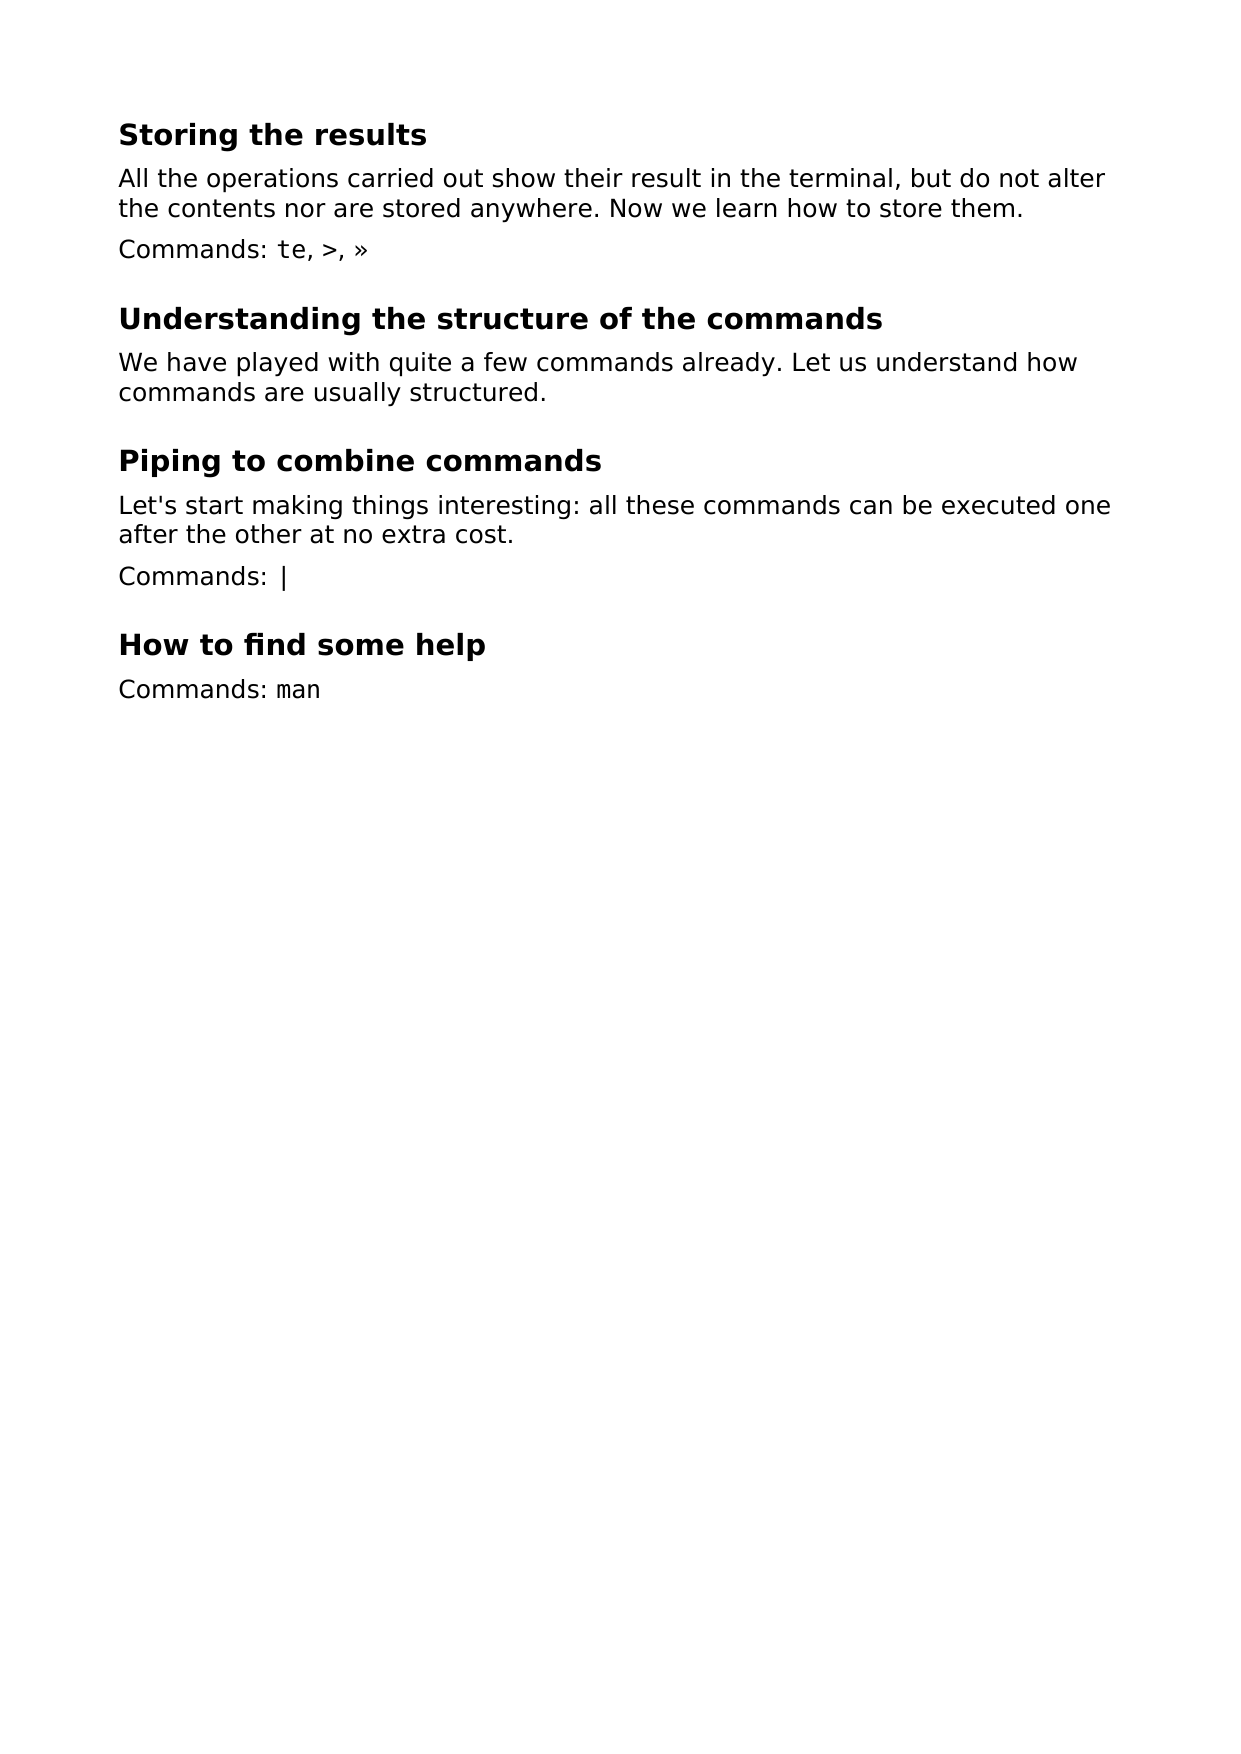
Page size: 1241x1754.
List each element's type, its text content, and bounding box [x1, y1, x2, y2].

subtitle Understanding the structure of the commands [118, 302, 1122, 336]
text We have played with quite a few commands already. Let us understand how commands are usually structured. [118, 348, 1122, 407]
text Commands: | [118, 562, 1122, 591]
subtitle Piping to combine commands [118, 444, 1122, 478]
text Commands: man [118, 675, 1122, 704]
text Commands: te, >, » [118, 235, 1122, 264]
text All the operations carried out show their result in the terminal, but do not alter the contents nor are stored anywhere. Now we learn how to store them. [118, 164, 1122, 223]
subtitle How to find some help [118, 628, 1122, 662]
text Let's start making things interesting: all these commands can be executed one after the other at no extra cost. [118, 491, 1122, 549]
subtitle Storing the results [118, 118, 1122, 152]
